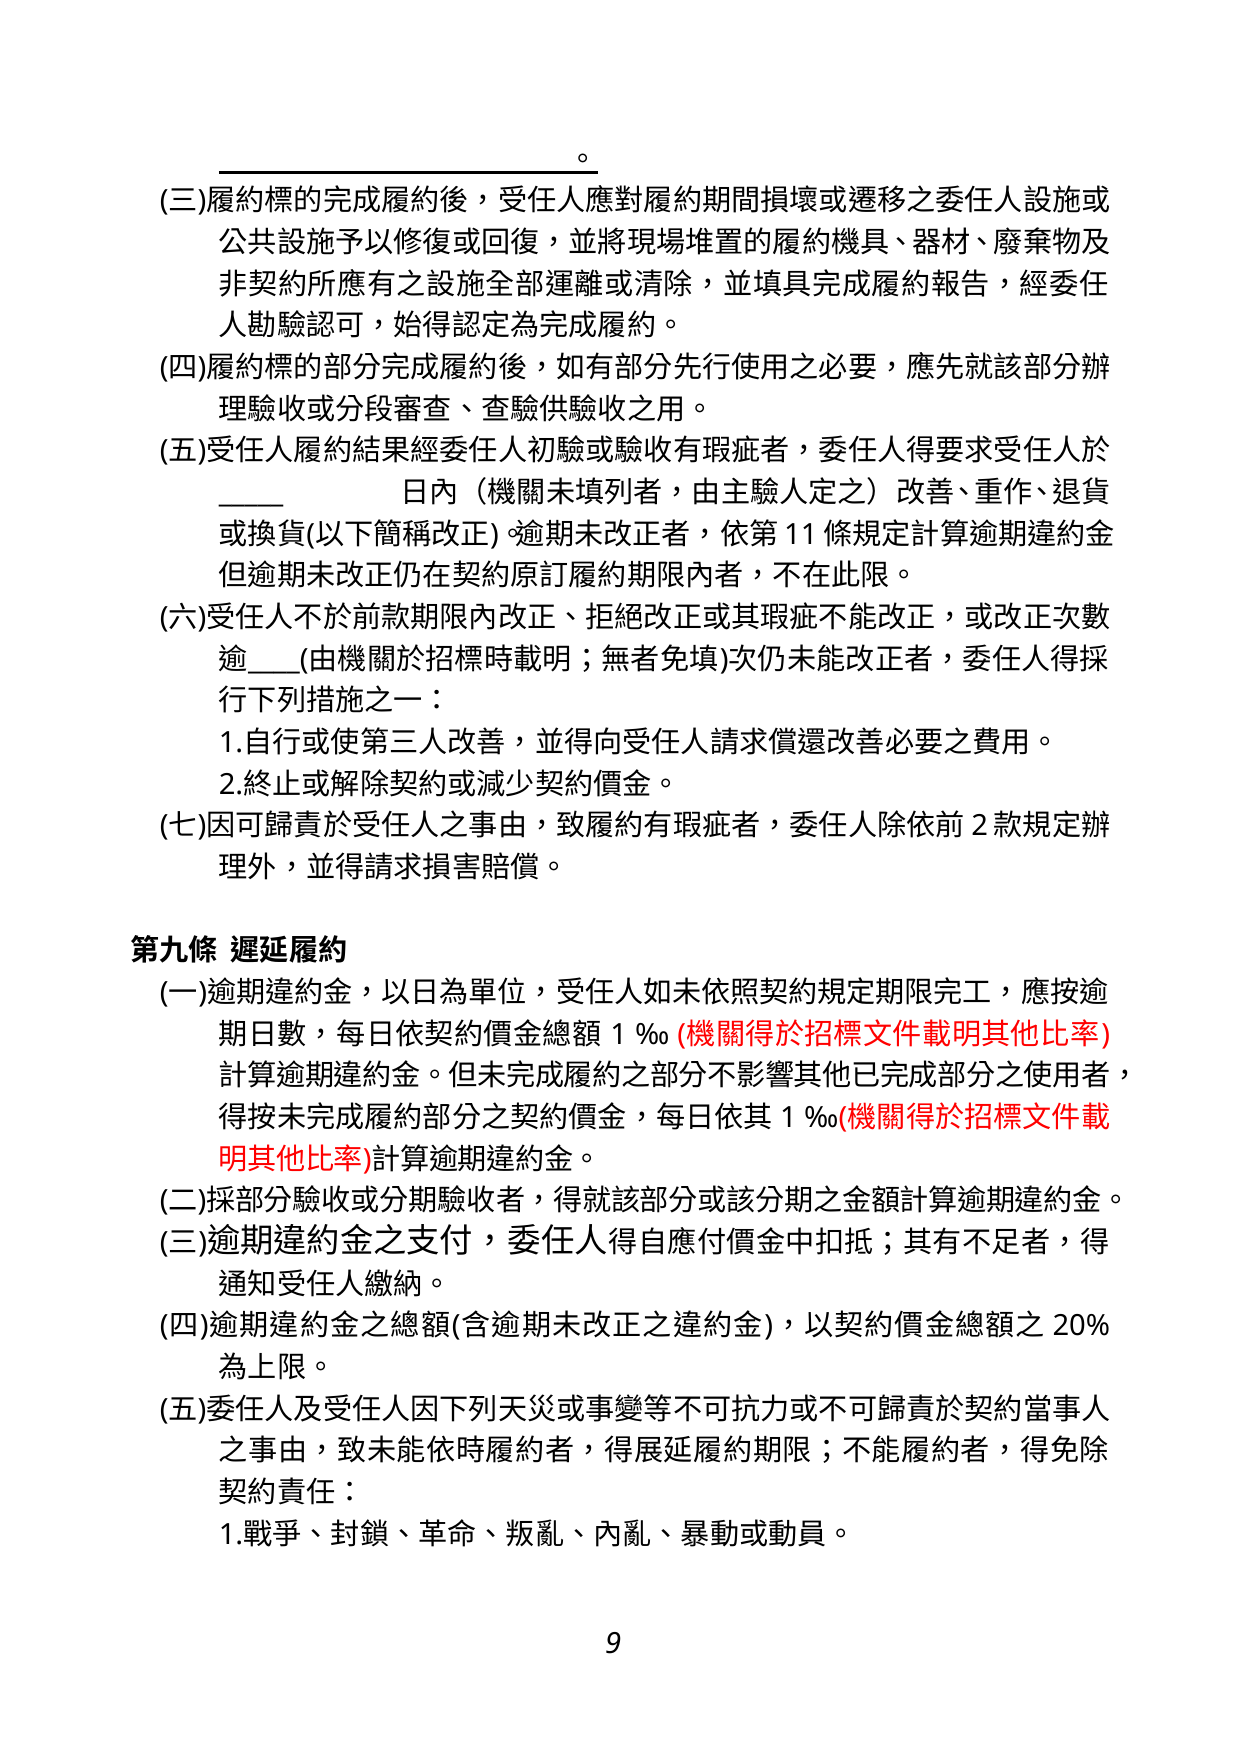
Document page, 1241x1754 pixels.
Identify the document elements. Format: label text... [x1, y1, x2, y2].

text (一)逾期違約金，以日為單位，受任人如未依照契約規定期限完工，應按逾期日數，每日依契約價金總額 1 ‰ (機關得於招標文件載明其他比率)計算逾期違約金。但未完成履約之部分不影響其他已完成部分之使用者，得按未完成履約部分之契約價金，每日依其1 ‰(機關得於招標文件載明其他比率)計算逾期違約金。 [159, 969, 1110, 1177]
text 1.自行或使第三人改善，並得向受任人請求償還改善必要之費用。 [218, 719, 1104, 761]
text (三)履約標的完成履約後，受任人應對履約期間損壞或遷移之委任人設施或公共設施予以修復或回復，並將現場堆置的履約機具、器材、廢棄物及非契約所應有之設施全部運離或清除，並填具完成履約報告，經委任人勘驗認可，始得認定為完成履約。 [159, 177, 1110, 344]
text (六)受任人不於前款期限內改正、拒絕改正或其瑕疵不能改正，或改正次數逾____(由機關於招標時載明；無者免填)次仍未能改正者，委任人得採行下列措施之一： [159, 594, 1110, 719]
text 2.終止或解除契約或減少契約價金。 [218, 761, 1104, 802]
text (二)採部分驗收或分期驗收者，得就該部分或該分期之金額計算逾期違約金。 [159, 1177, 1110, 1219]
text (五)委任人及受任人因下列天災或事變等不可抗力或不可歸責於契約當事人之事由，致未能依時履約者，得展延履約期限；不能履約者，得免除契約責任： [159, 1386, 1110, 1511]
text (三)逾期違約金之支付，委任人得自應付價金中扣抵；其有不足者，得通知受任人繳納。 [159, 1219, 1110, 1302]
text (四)逾期違約金之總額(含逾期未改正之違約金)，以契約價金總額之20% 為上限。 [159, 1302, 1110, 1386]
text 第九條 遲延履約 [130, 927, 1110, 969]
text 1.戰爭、封鎖、革命、叛亂、內亂、暴動或動員。 [218, 1511, 1108, 1552]
text (五)受任人履約結果經委任人初驗或驗收有瑕疵者，委任人得要求受任人於_____ 日內（機關未填列者，由主驗人定之）改善、重作、退貨或換貨(以下簡稱改正)。逾期未改正者，依第11條規定計算逾期違約金。但逾期未改正仍在契約原訂履約期限內者，不在此限。 [159, 427, 1110, 594]
text (四)履約標的部分完成履約後，如有部分先行使用之必要，應先就該部分辦理驗收或分段審查、查驗供驗收之用。 [159, 344, 1110, 427]
text (七)因可歸責於受任人之事由，致履約有瑕疵者，委任人除依前2款規定辦理外，並得請求損害賠償。 [159, 802, 1110, 886]
text 。 [218, 136, 1110, 177]
